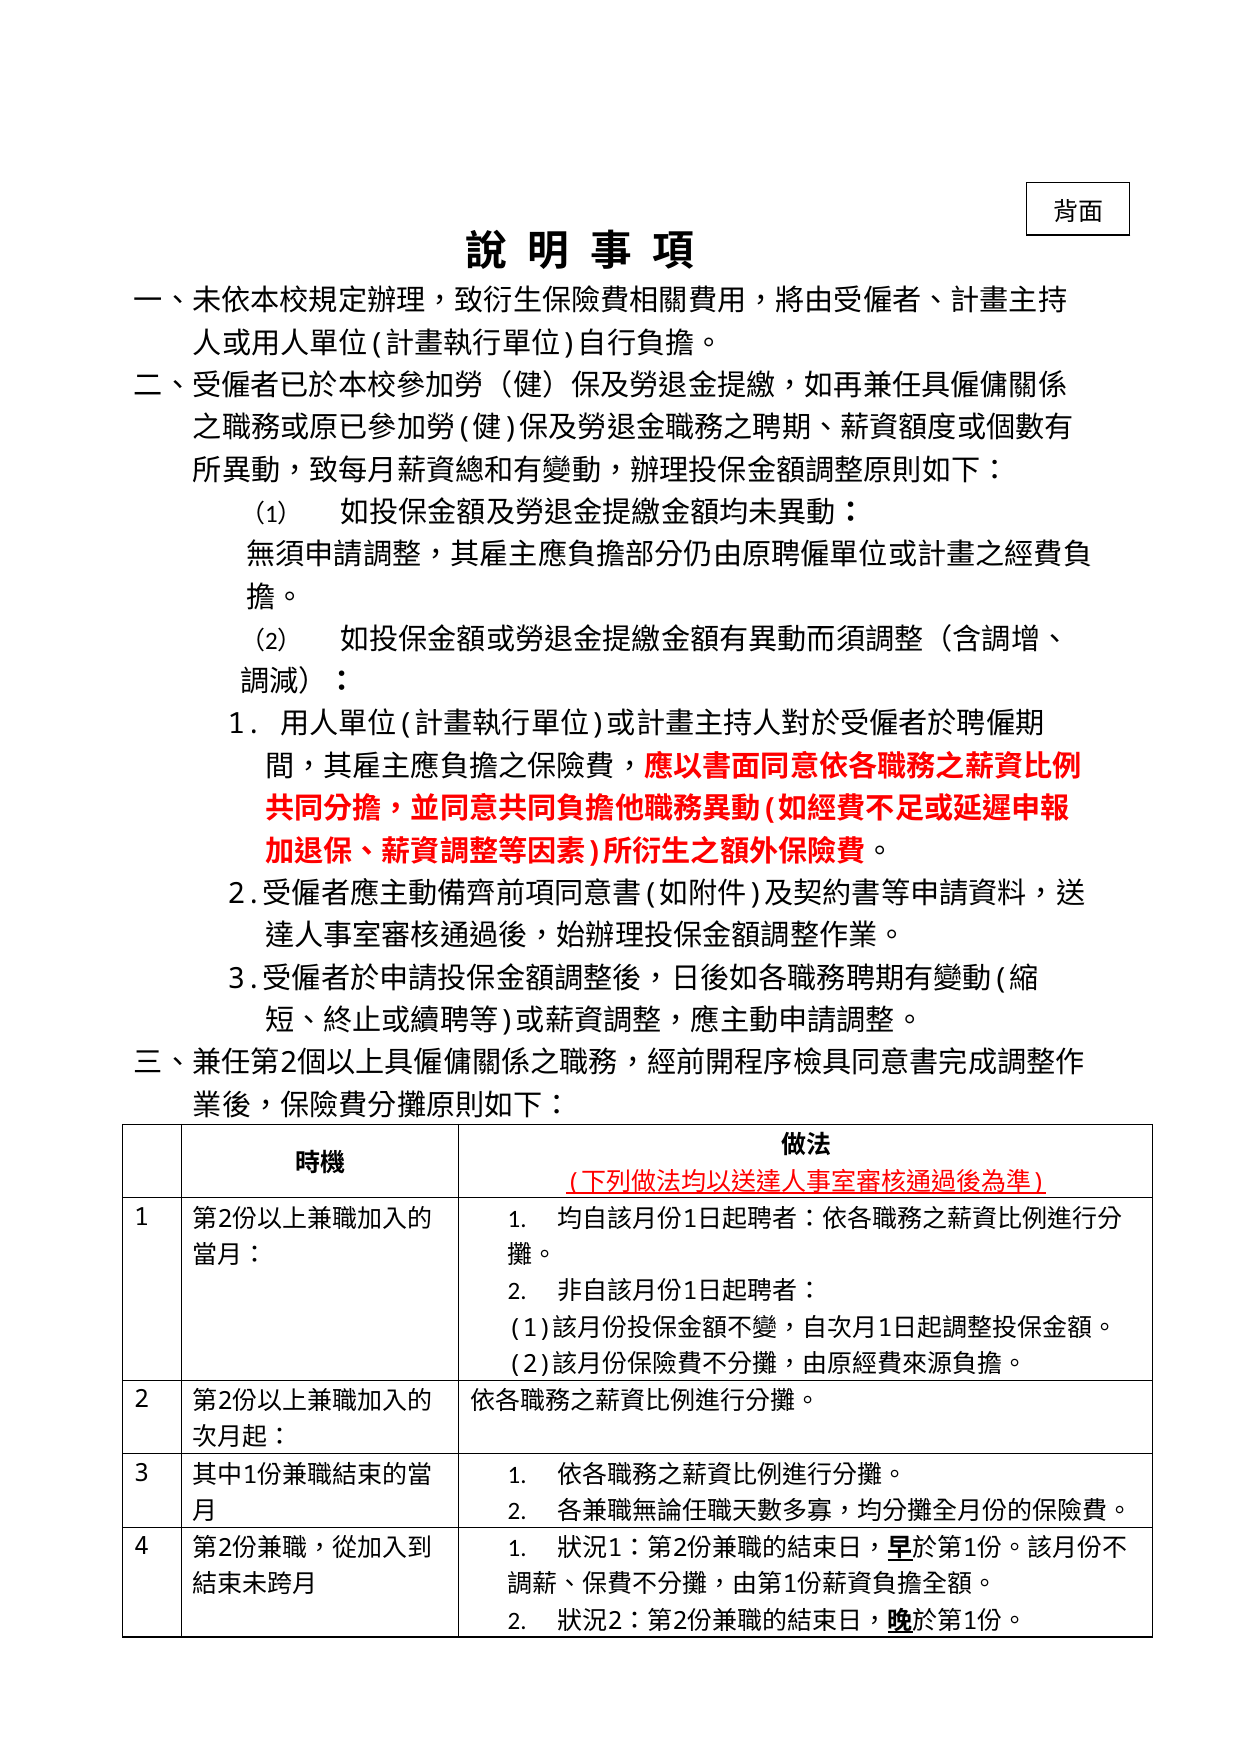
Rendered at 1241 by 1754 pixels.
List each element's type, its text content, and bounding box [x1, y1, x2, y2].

text 三、兼任第2個以上具僱傭關係之職務，經前開程序檢具同意書完成調整作業後，保險費分攤原則如下： [134, 1039, 1092, 1124]
table_cell 2 [123, 1381, 181, 1453]
table_header 做法 (下列做法均以送達人事室審核通過後為準) [459, 1125, 1152, 1197]
table_cell 第2份以上兼職加入的次月起： [182, 1381, 458, 1453]
table_cell 3 [123, 1454, 181, 1527]
text 一、未依本校規定辦理，致衍生保險費相關費用，將由受僱者、計畫主持人或用人單位(計畫執行單位)自行負擔。 [134, 277, 1092, 362]
table_cell 第2份以上兼職加入的當月： [182, 1198, 458, 1379]
table_cell 狀況1：第2份兼職的結束日，早於第1份。該月份不調薪、保費不分攤，由第1份薪資負擔全額。 狀況2：第2份兼職的結束日，晚於第1份。 [459, 1528, 1152, 1636]
text 二、受僱者已於本校參加勞（健）保及勞退金提繳，如再兼任具僱傭關係之職務或原已參加勞(健)保及勞退金職務之聘期、薪資額度或個數有所異動，致每月薪資總和有變動，辦理投保金額調整原則如下： [134, 362, 1092, 489]
text 無須申請調整，其雇主應負擔部分仍由原聘僱單位或計畫之經費負擔。 [246, 531, 1092, 616]
text 說 明 事 項 [1027, 183, 1129, 234]
table_cell 其中1份兼職結束的當月 [182, 1454, 458, 1527]
text 3.受僱者於申請投保金額調整後，日後如各職務聘期有變動(縮短、終止或續聘等)或薪資調整，應主動申請調整。 [227, 954, 1092, 1039]
text 背面 [1042, 191, 1114, 227]
text 2.受僱者應主動備齊前項同意書(如附件)及契約書等申請資料，送達人事室審核通過後，始辦理投保金額調整作業。 [227, 869, 1092, 954]
table_cell 均自該月份1日起聘者：依各職務之薪資比例進行分攤。 非自該月份1日起聘者： (1)該月份投保金額不變，自次月1日起調整投保金額。 (2)該月份保險費不分攤，由原經費來源負擔。 [459, 1198, 1152, 1379]
table_header [123, 1125, 181, 1197]
table_cell 1 [123, 1198, 181, 1379]
text 說 明 事 項 [134, 217, 1092, 277]
table_header 時機 [182, 1125, 458, 1197]
table_cell 依各職務之薪資比例進行分攤。 [459, 1381, 1152, 1453]
text 1. 用人單位(計畫執行單位)或計畫主持人對於受僱者於聘僱期間，其雇主應負擔之保險費，應以書面同意依各職務之薪資比例共同分擔，並同意共同負擔他職務異動(如經費不足或延遲申報加退保、薪資調整等因素)所衍生之額外保險費。 [227, 700, 1092, 869]
table_cell 第2份兼職，從加入到結束未跨月 [182, 1528, 458, 1636]
list 如投保金額及勞退金提繳金額均未異動： [240, 489, 1092, 531]
list 如投保金額或勞退金提繳金額有異動而須調整（含調增、調減）： [240, 616, 1092, 700]
table_cell 4 [123, 1528, 181, 1636]
table_cell 依各職務之薪資比例進行分攤。 各兼職無論任職天數多寡，均分攤全月份的保險費。 [459, 1454, 1152, 1527]
